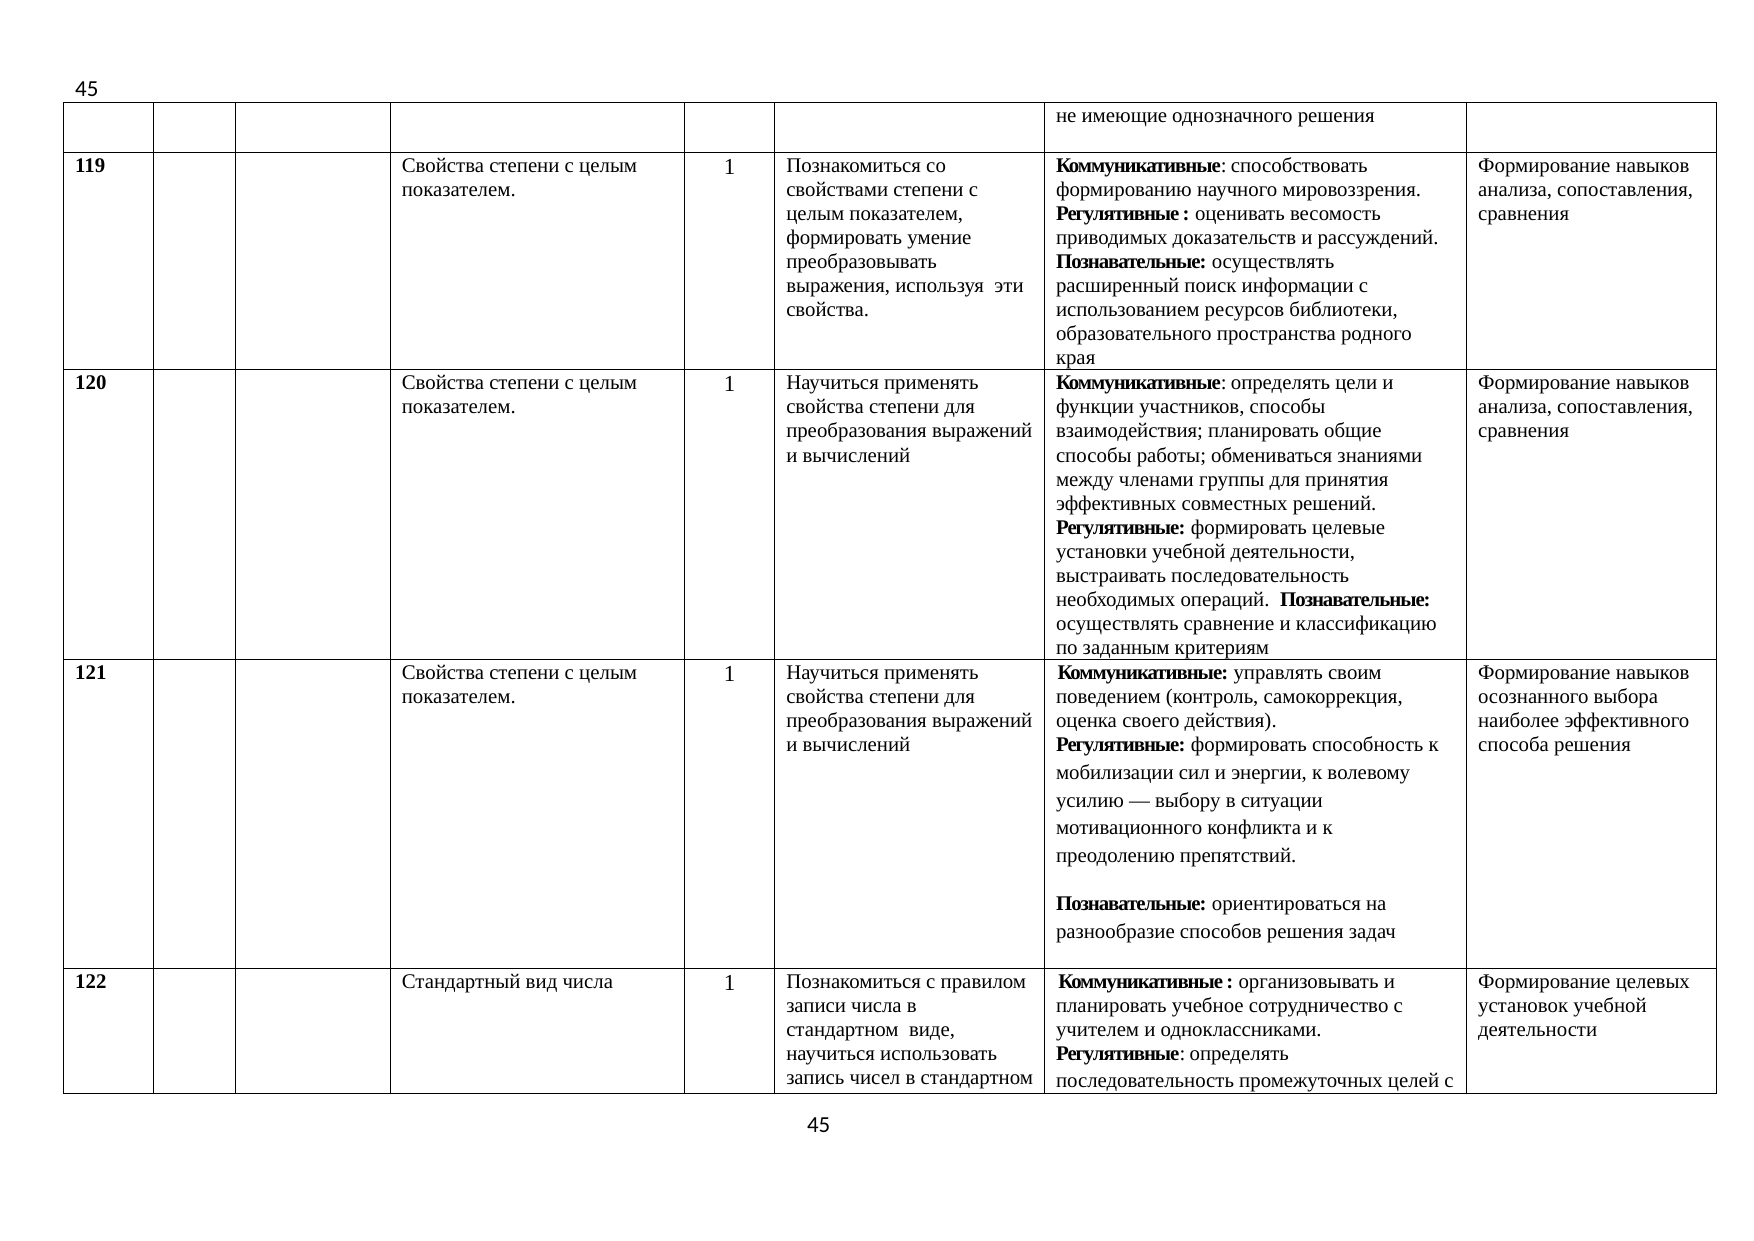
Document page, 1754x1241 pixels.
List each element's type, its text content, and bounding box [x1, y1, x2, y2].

table_cell 1 [685, 969, 774, 1092]
table_cell [154, 370, 235, 659]
table_cell [154, 969, 235, 1092]
table_cell Формирование навыков осознанного выбора наиболее эффективного способа решения [1467, 660, 1716, 967]
table_cell 1 [685, 660, 774, 967]
table_cell [685, 103, 774, 152]
table_cell Коммуникативные: определять цели и функции участников, способы взаимодействия; планировать общие способы работы; обмениваться знаниями между членами группы для принятия эффективных совместных решений. Регулятивные: формировать целевые установки учебной деятельности, выстраивать последовательность необходимых операций. Познавательные: осуществлять сравнение и классификацию по заданным критериям [1045, 370, 1466, 659]
table_cell [236, 370, 390, 659]
table_cell Формирование целевых установок учебной деятельности [1467, 969, 1716, 1092]
table_cell Стандартный вид числа [391, 969, 684, 1092]
table_cell Формирование навыков анализа, сопоставления, сравнения [1467, 153, 1716, 369]
table_cell Познакомиться со свойствами степени с целым показателем, формировать умение преобразовывать выражения, используя эти свойства. [775, 153, 1044, 369]
table_cell Научиться применять свойства степени для преобразования выражений и вычислений [775, 370, 1044, 659]
table_cell 122 [64, 969, 153, 1092]
table_cell [64, 103, 153, 152]
table_cell Свойства степени с целым показателем. [391, 370, 684, 659]
table_cell Свойства степени с целым показателем. [391, 660, 684, 967]
table_cell [236, 153, 390, 369]
table_cell [236, 660, 390, 967]
table_cell Коммуникативные: способствовать формированию научного мировоззрения. Регулятивные : оценивать весомость приводимых доказательств и рассуждений. Познавательные: осуществлять расширенный поиск информации с использованием ресурсов библиотеки, образовательного пространства родного края [1045, 153, 1466, 369]
table_cell 120 [64, 370, 153, 659]
table_cell Свойства степени с целым показателем. [391, 153, 684, 369]
table_cell Коммуникативные : организовывать и планировать учебное сотрудничество с учителем и одноклассниками. Регулятивные: определять последовательность промежуточных целей с [1045, 969, 1466, 1092]
table_cell Коммуникативные: управлять своим поведением (контроль, самокоррекция, оценка своего действия). Регулятивные: формировать способность к мобилизации сил и энергии, к волевому усилию — выбору в ситуации мотивационного конфликта и к преодолению препятствий. Познавательные: ориентироваться на разнообразие способов решения задач [1045, 660, 1466, 967]
table_cell 1 [685, 153, 774, 369]
table_cell [391, 103, 684, 152]
table_cell [236, 103, 390, 152]
table_cell [775, 103, 1044, 152]
table_cell Формирование навыков анализа, сопоставления, сравнения [1467, 370, 1716, 659]
table_cell [154, 153, 235, 369]
table_cell [154, 660, 235, 967]
table_cell [236, 969, 390, 1092]
table_cell [154, 103, 235, 152]
table_cell не имеющие однозначного решения [1045, 103, 1466, 152]
table_cell 1 [685, 370, 774, 659]
table_cell Познакомиться с правилом записи числа в стандартном виде, научиться использовать запись чисел в стандартном [775, 969, 1044, 1092]
table_cell 121 [64, 660, 153, 967]
table_cell [1467, 103, 1716, 152]
table_cell Научиться применять свойства степени для преобразования выражений и вычислений [775, 660, 1044, 967]
table_cell 119 [64, 153, 153, 369]
